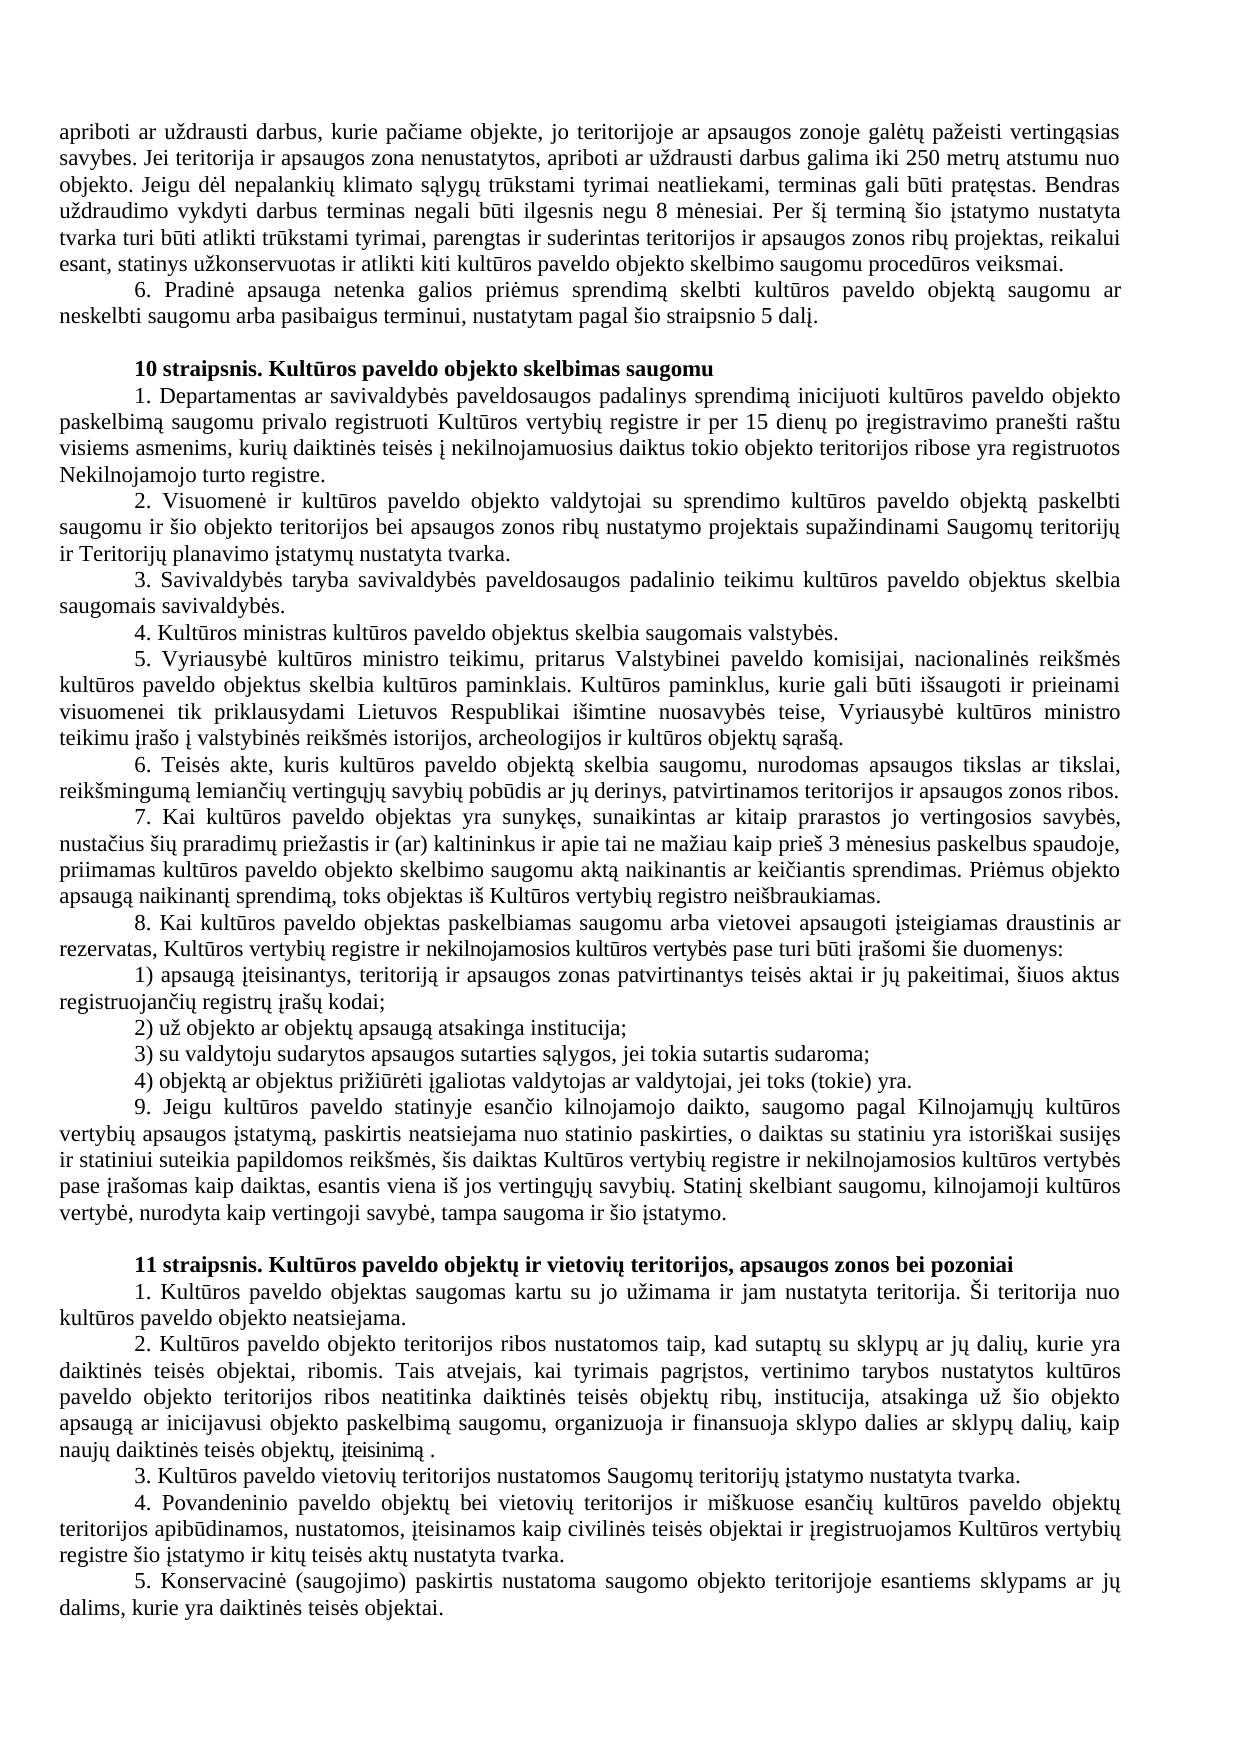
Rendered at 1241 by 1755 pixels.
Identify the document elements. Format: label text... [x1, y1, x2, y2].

text 3) su valdytoju sudarytos apsaugos sutarties sąlygos, jei tokia sutartis sudaroma; [59, 1041, 1122, 1067]
text apriboti ar uždrausti darbus, kurie pačiame objekte, jo teritorijoje ar apsaugos zonoje galėtų pažeisti vertingąsias savybes. Jei teritorija ir apsaugos zona nenustatytos, apriboti ar uždrausti darbus galima iki 250 metrų atstumu nuo objekto. Jeigu dėl nepalankių klimato sąlygų trūkstami tyrimai neatliekami, terminas gali būti pratęstas. Bendras uždraudimo vykdyti darbus terminas negali būti ilgesnis negu 8 mėnesiai. Per šį terminą šio įstatymo nustatyta tvarka turi būti atlikti trūkstami tyrimai, parengtas ir suderintas teritorijos ir apsaugos zonos ribų projektas, reikalui esant, statinys užkonservuotas ir atlikti kiti kultūros paveldo objekto skelbimo saugomu procedūros veiksmai. [59, 118, 1122, 276]
text 2) už objekto ar objektų apsaugą atsakinga institucija; [59, 1014, 1122, 1041]
text 4. Kultūros ministras kultūros paveldo objektus skelbia saugomais valstybės. [59, 619, 1122, 645]
subtitle 10 straipsnis. Kultūros paveldo objekto skelbimas saugomu [59, 355, 1122, 382]
subtitle 11 straipsnis. Kultūros paveldo objektų ir vietovių teritorijos, apsaugos zonos bei pozoniai [134, 1251, 1122, 1278]
text 9. Jeigu kultūros paveldo statinyje esančio kilnojamojo daikto, saugomo pagal Kilnojamųjų kultūros vertybių apsaugos įstatymą, paskirtis neatsiejama nuo statinio paskirties, o daiktas su statiniu yra istoriškai susijęs ir statiniui suteikia papildomos reikšmės, šis daiktas Kultūros vertybių registre ir nekilnojamosios kultūros vertybės pase įrašomas kaip daiktas, esantis viena iš jos vertingųjų savybių. Statinį skelbiant saugomu, kilnojamoji kultūros vertybė, nurodyta kaip vertingoji savybė, tampa saugoma ir šio įstatymo. [59, 1093, 1122, 1225]
text 6. Teisės akte, kuris kultūros paveldo objektą skelbia saugomu, nurodomas apsaugos tikslas ar tikslai, reikšmingumą lemiančių vertingųjų savybių pobūdis ar jų derinys, patvirtinamos teritorijos ir apsaugos zonos ribos. [59, 751, 1122, 803]
text 1. Departamentas ar savivaldybės paveldosaugos padalinys sprendimą inicijuoti kultūros paveldo objekto paskelbimą saugomu privalo registruoti Kultūros vertybių registre ir per 15 dienų po įregistravimo pranešti raštu visiems asmenims, kurių daiktinės teisės į nekilnojamuosius daiktus tokio objekto teritorijos ribose yra registruotos Nekilnojamojo turto registre. [59, 382, 1122, 487]
text 3. Kultūros paveldo vietovių teritorijos nustatomos Saugomų teritorijų įstatymo nustatyta tvarka. [59, 1462, 1122, 1488]
text 4) objektą ar objektus prižiūrėti įgaliotas valdytojas ar valdytojai, jei toks (tokie) yra. [59, 1067, 1122, 1093]
text 7. Kai kultūros paveldo objektas yra sunykęs, sunaikintas ar kitaip prarastos jo vertingosios savybės, nustačius šių praradimų priežastis ir (ar) kaltininkus ir apie tai ne mažiau kaip prieš 3 mėnesius paskelbus spaudoje, priimamas kultūros paveldo objekto skelbimo saugomu aktą naikinantis ar keičiantis sprendimas. Priėmus objekto apsaugą naikinantį sprendimą, toks objektas iš Kultūros vertybių registro neišbraukiamas. [59, 803, 1122, 909]
text 5. Konservacinė (saugojimo) paskirtis nustatoma saugomo objekto teritorijoje esantiems sklypams ar jų dalims, kurie yra daiktinės teisės objektai. [59, 1568, 1122, 1620]
text 2. Kultūros paveldo objekto teritorijos ribos nustatomos taip, kad sutaptų su sklypų ar jų dalių, kurie yra daiktinės teisės objektai, ribomis. Tais atvejais, kai tyrimais pagrįstos, vertinimo tarybos nustatytos kultūros paveldo objekto teritorijos ribos neatitinka daiktinės teisės objektų ribų, institucija, atsakinga už šio objekto apsaugą ar inicijavusi objekto paskelbimą saugomu, organizuoja ir finansuoja sklypo dalies ar sklypų dalių, kaip naujų daiktinės teisės objektų, įteisinimą . [59, 1330, 1122, 1462]
text 4. Povandeninio paveldo objektų bei vietovių teritorijos ir miškuose esančių kultūros paveldo objektų teritorijos apibūdinamos, nustatomos, įteisinamos kaip civilinės teisės objektai ir įregistruojamos Kultūros vertybių registre šio įstatymo ir kitų teisės aktų nustatyta tvarka. [59, 1488, 1122, 1568]
text 3. Savivaldybės taryba savivaldybės paveldosaugos padalinio teikimu kultūros paveldo objektus skelbia saugomais savivaldybės. [59, 566, 1122, 619]
text 1. Kultūros paveldo objektas saugomas kartu su jo užimama ir jam nustatyta teritorija. Ši teritorija nuo kultūros paveldo objekto neatsiejama. [59, 1278, 1122, 1330]
text 8. Kai kultūros paveldo objektas paskelbiamas saugomu arba vietovei apsaugoti įsteigiamas draustinis ar rezervatas, Kultūros vertybių registre ir nekilnojamosios kultūros vertybės pase turi būti įrašomi šie duomenys: [59, 909, 1122, 961]
text 6. Pradinė apsauga netenka galios priėmus sprendimą skelbti kultūros paveldo objektą saugomu ar neskelbti saugomu arba pasibaigus terminui, nustatytam pagal šio straipsnio 5 dalį. [59, 276, 1122, 329]
text 2. Visuomenė ir kultūros paveldo objekto valdytojai su sprendimo kultūros paveldo objektą paskelbti saugomu ir šio objekto teritorijos bei apsaugos zonos ribų nustatymo projektais supažindinami Saugomų teritorijų ir Teritorijų planavimo įstatymų nustatyta tvarka. [59, 487, 1122, 566]
text 1) apsaugą įteisinantys, teritoriją ir apsaugos zonas patvirtinantys teisės aktai ir jų pakeitimai, šiuos aktus registruojančių registrų įrašų kodai; [59, 961, 1122, 1014]
text 5. Vyriausybė kultūros ministro teikimu, pritarus Valstybinei paveldo komisijai, nacionalinės reikšmės kultūros paveldo objektus skelbia kultūros paminklais. Kultūros paminklus, kurie gali būti išsaugoti ir prieinami visuomenei tik priklausydami Lietuvos Respublikai išimtine nuosavybės teise, Vyriausybė kultūros ministro teikimu įrašo į valstybinės reikšmės istorijos, archeologijos ir kultūros objektų sąrašą. [59, 645, 1122, 751]
